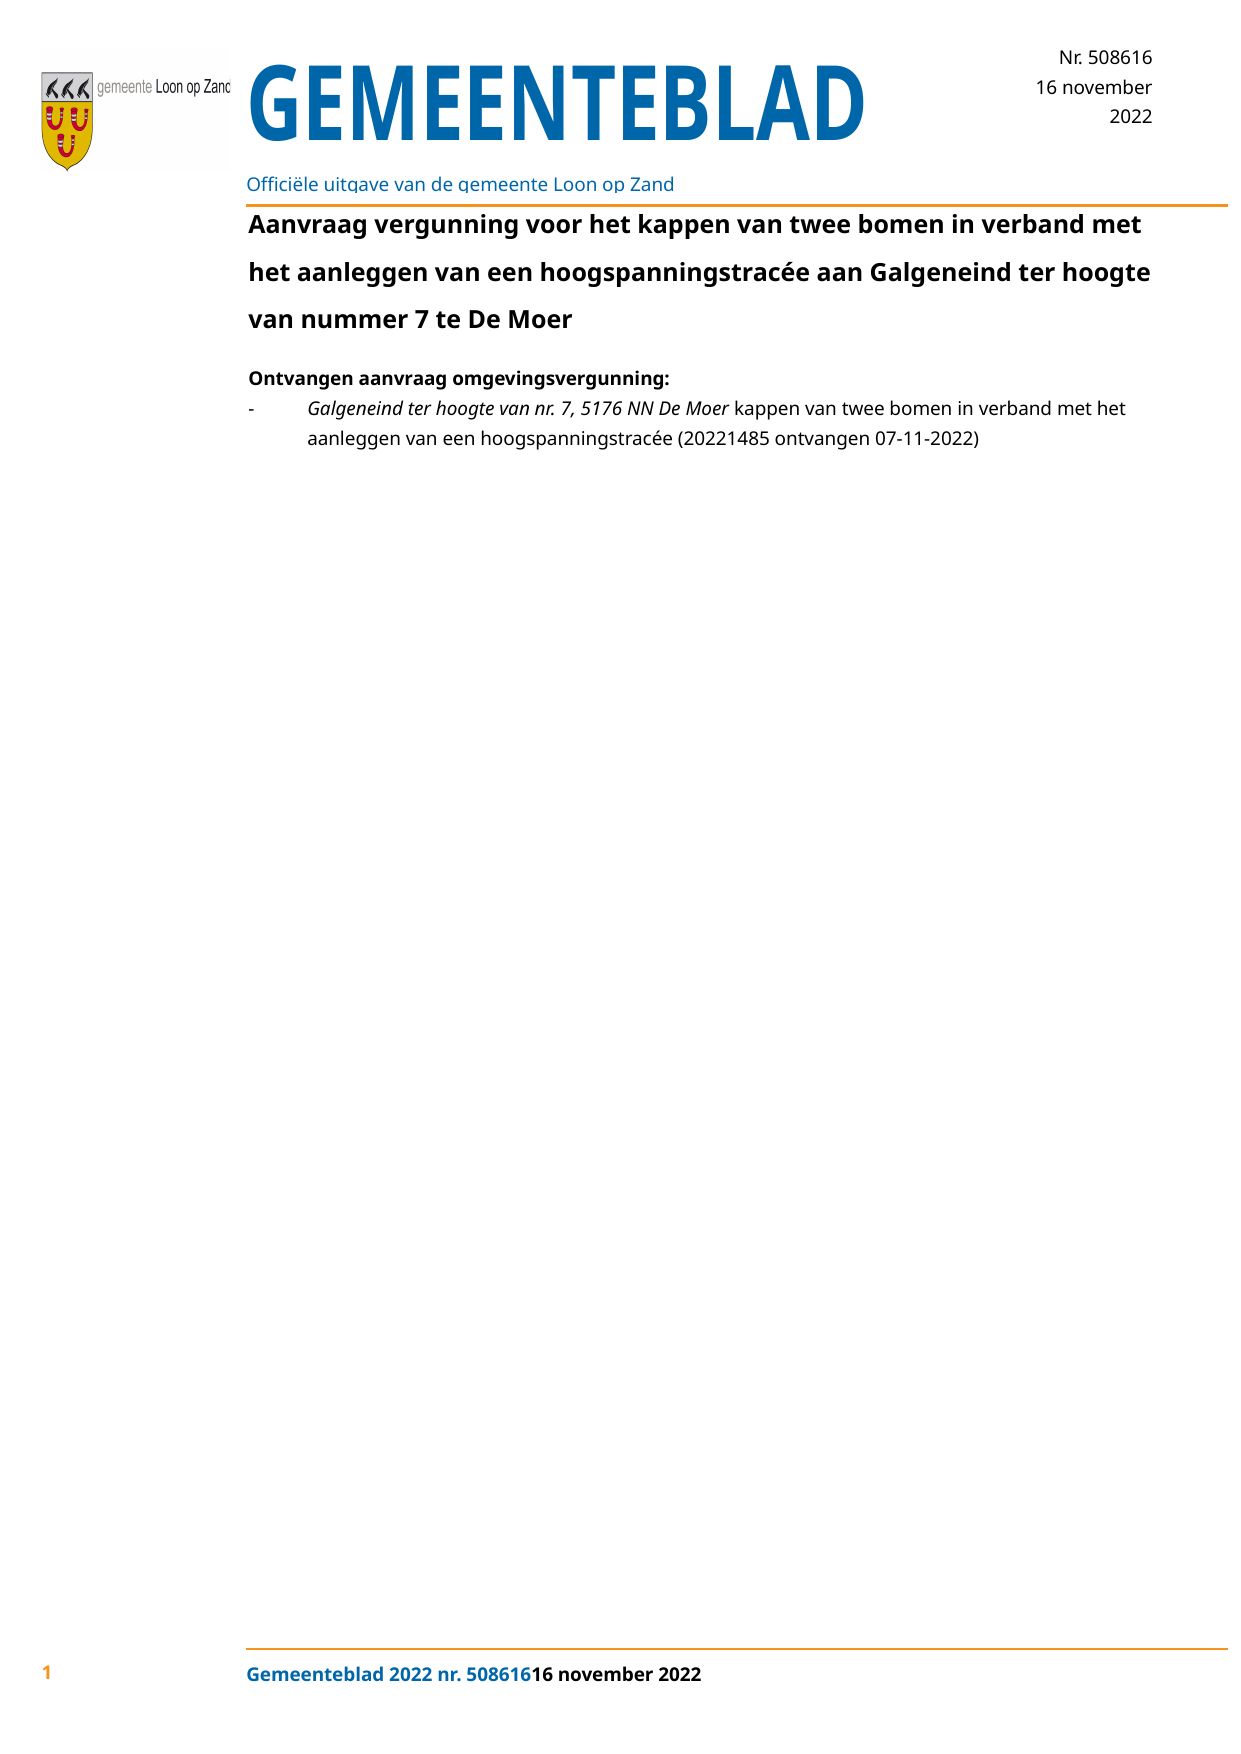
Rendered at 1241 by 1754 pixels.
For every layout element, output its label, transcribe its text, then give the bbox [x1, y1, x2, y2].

picture [41, 47, 231, 172]
list Galgeneind ter hoogte van nr. 7, 5176 NN De Moer kappen van twee bomen in verband met het aanleggen van een hoogspanningstracée (20221485 ontvangen 07-11-2022) [248, 395, 1152, 450]
text Ontvangen aanvraag omgevingsvergunning: [248, 366, 1152, 391]
text Aanvraag vergunning voor het kappen van twee bomen in verband met het aanleggen van een hoogspanningstracée aan Galgeneind ter hoogte van nummer 7 te De Moer [248, 207, 1152, 336]
